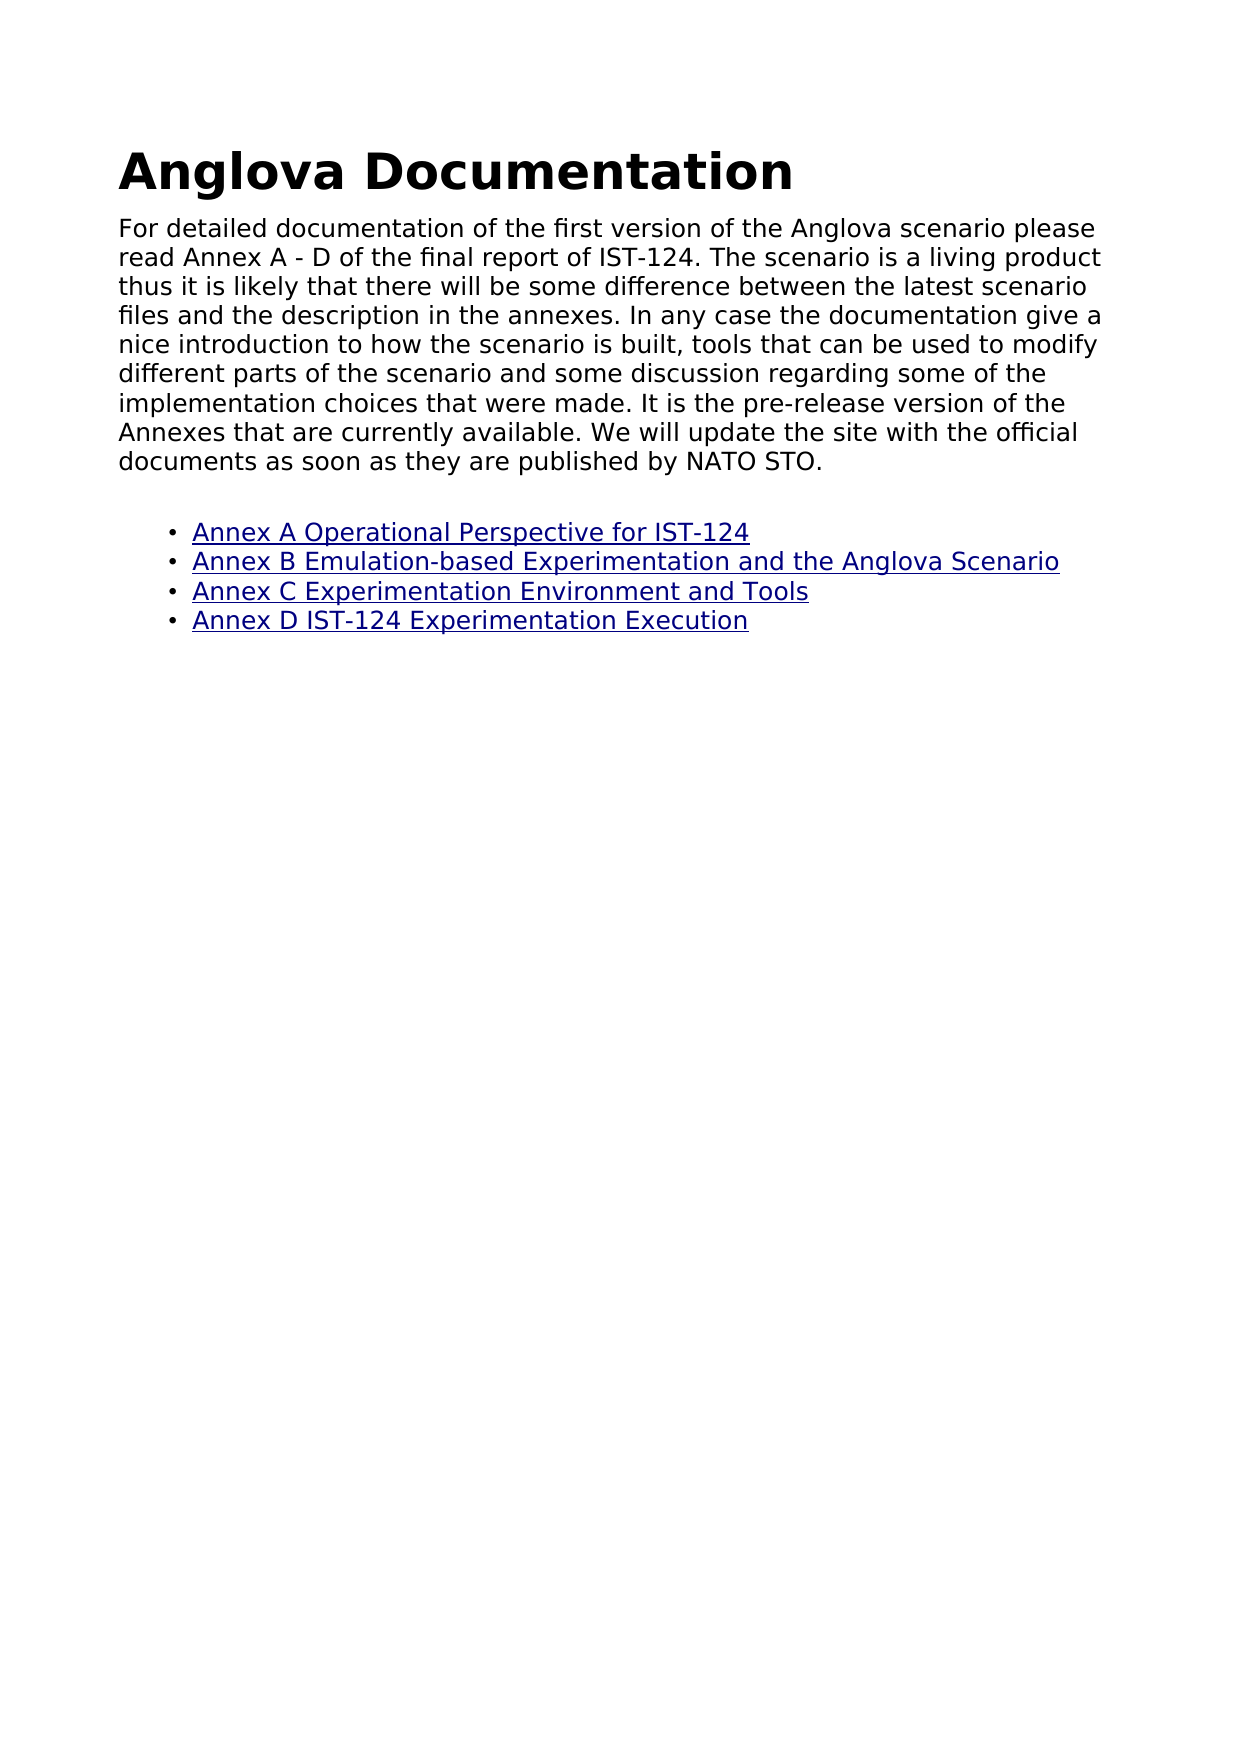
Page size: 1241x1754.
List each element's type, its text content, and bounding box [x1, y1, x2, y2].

list Annex C Experimentation Environment and Tools [177, 577, 1122, 606]
text For detailed documentation of the first version of the Anglova scenario please read Annex A - D of the final report of IST-124. The scenario is a living product thus it is likely that there will be some difference between the latest scenario files and the description in the annexes. In any case the documentation give a nice introduction to how the scenario is built, tools that can be used to modify different parts of the scenario and some discussion regarding some of the implementation choices that were made. It is the pre-release version of the Annexes that are currently available. We will update the site with the official documents as soon as they are published by NATO STO. [118, 214, 1122, 476]
list Annex A Operational Perspective for IST-124 [177, 518, 1122, 547]
list Annex B Emulation-based Experimentation and the Anglova Scenario [177, 547, 1122, 577]
list Annex D IST-124 Experimentation Execution [177, 606, 1122, 635]
subtitle Anglova Documentation [118, 143, 1122, 201]
